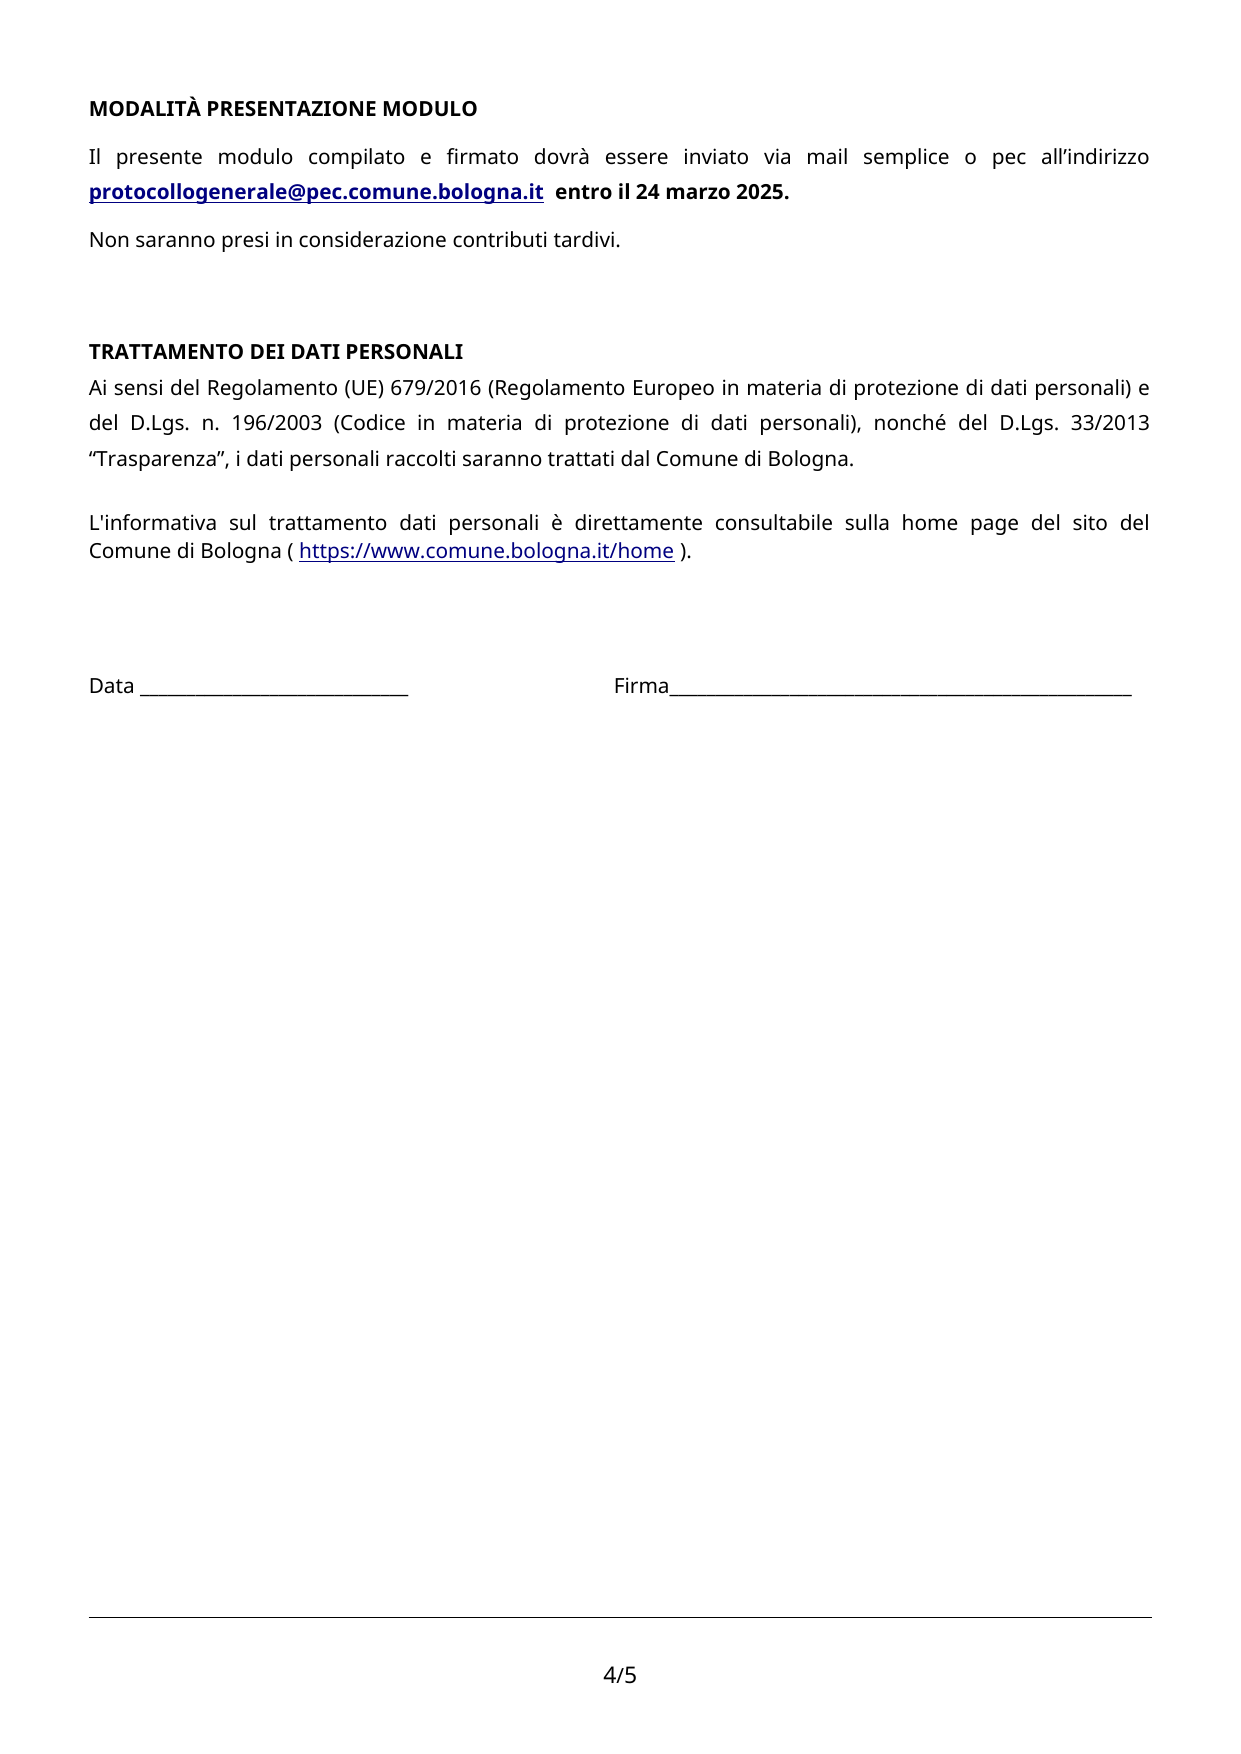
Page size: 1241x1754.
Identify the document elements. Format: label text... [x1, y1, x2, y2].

text L'informativa sul trattamento dati personali è direttamente consultabile sulla home page del sito del Comune di Bologna ( https://www.comune.bologna.it/home ). [88, 508, 1152, 565]
text Non saranno presi in considerazione contributi tardivi. [88, 225, 1152, 253]
text Ai sensi del Regolamento (UE) 679/2016 (Regolamento Europeo in materia di protezione di dati personali) e del D.Lgs. n. 196/2003 (Codice in materia di protezione di dati personali), nonché del D.Lgs. 33/2013 “Trasparenza”, i dati personali raccolti saranno trattati dal Comune di Bologna. [88, 373, 1152, 472]
text TRATTAMENTO DEI DATI PERSONALI [88, 337, 1152, 366]
text MODALITÀ PRESENTAZIONE MODULO [88, 94, 1152, 123]
text Il presente modulo compilato e firmato dovrà essere inviato via mail semplice o pec all’indirizzo protocollogenerale@pec.comune.bologna.it entro il 24 marzo 2025. [88, 142, 1152, 206]
text Data _____________________________ Firma__________________________________________________ [88, 671, 1152, 700]
